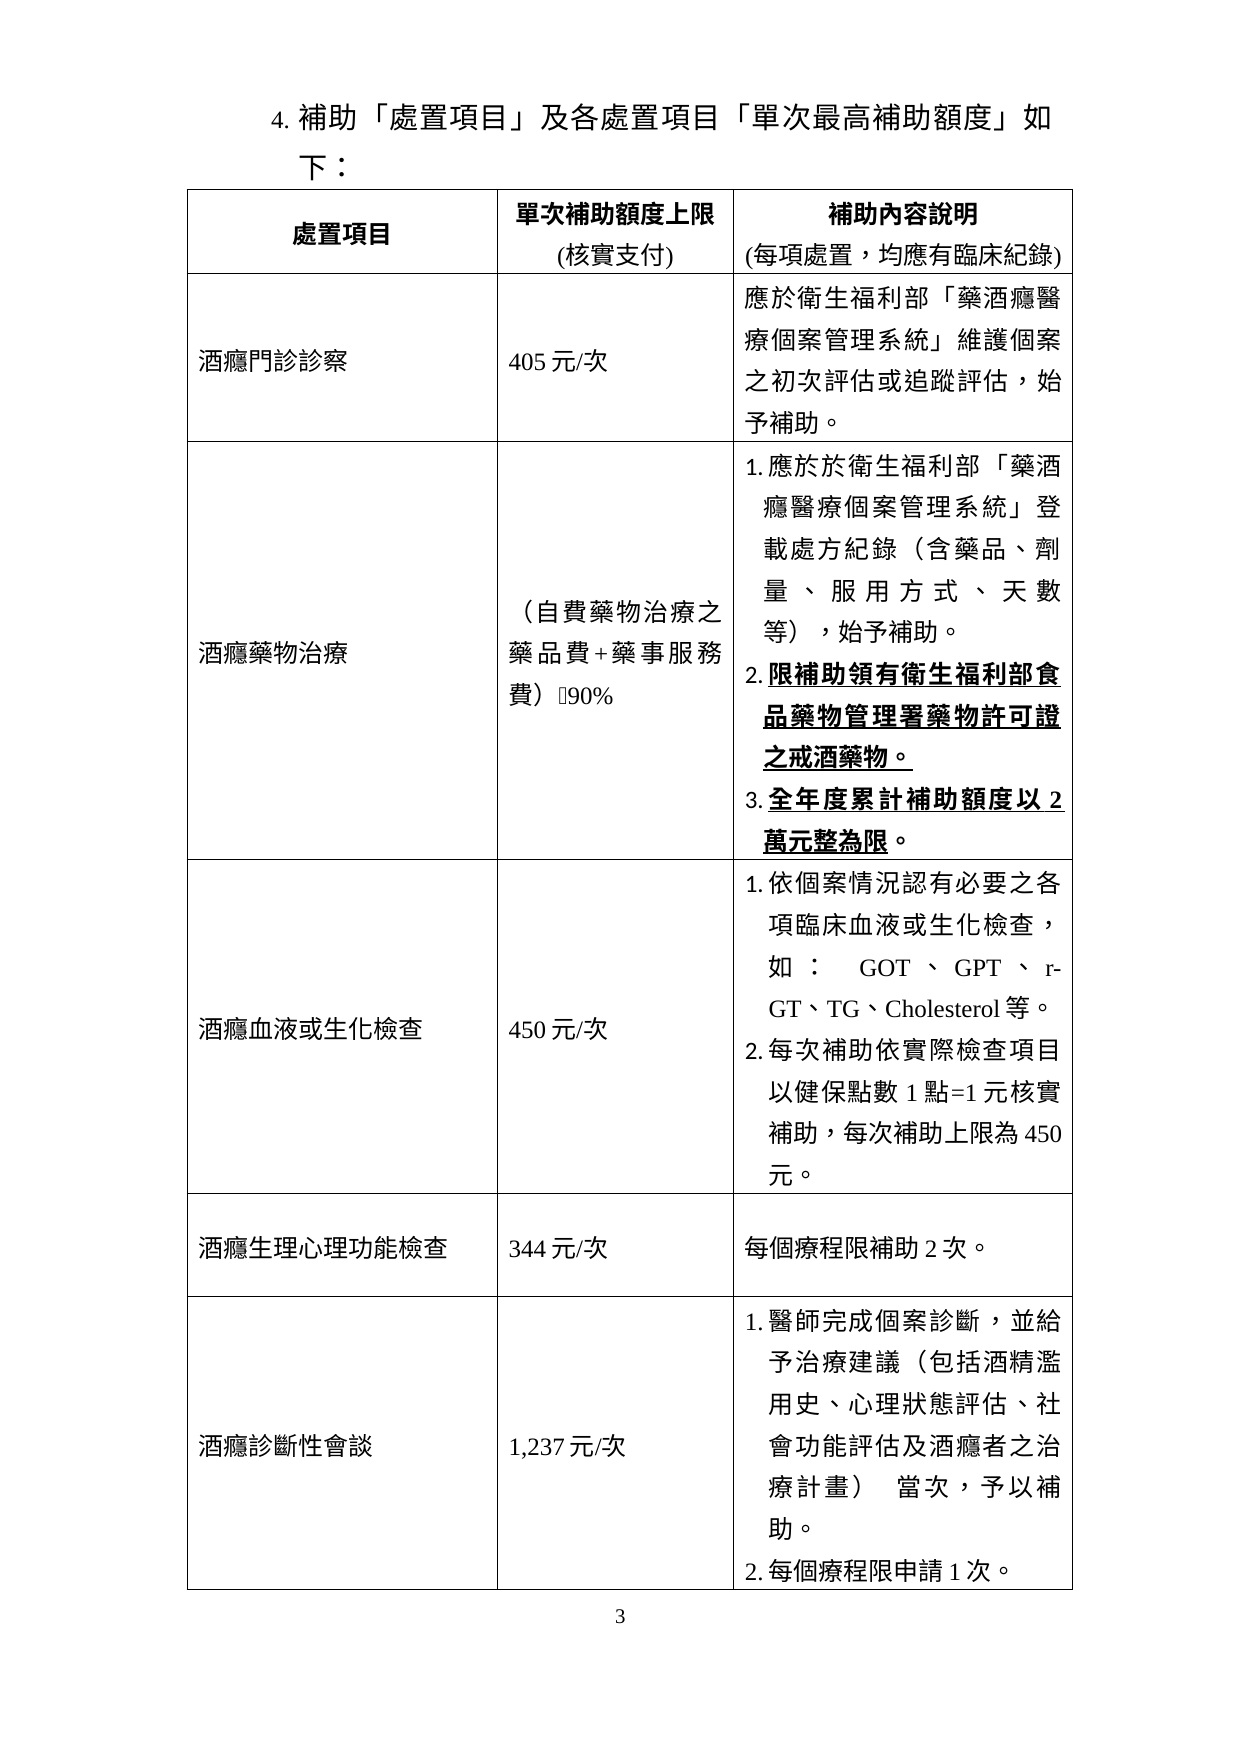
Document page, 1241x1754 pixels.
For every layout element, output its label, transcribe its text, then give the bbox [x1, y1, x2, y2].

table_cell 酒癮門診診察 [188, 274, 497, 441]
table_cell 醫師完成個案診斷，並給予治療建議（包括酒精濫用史、心理狀態評估、社會功能評估及酒癮者之治療計畫） 當次，予以補助。 每個療程限申請1次。 [734, 1297, 1072, 1588]
table_cell 酒癮血液或生化檢查 [188, 860, 497, 1193]
table_header 單次補助額度上限 (核實支付) [498, 190, 733, 273]
table_cell 344元/次 [498, 1194, 733, 1296]
table_cell 酒癮藥物治療 [188, 442, 497, 858]
list 補助「處置項目」及各處置項目「單次最高補助額度」如下： [271, 89, 1053, 189]
table_cell 酒癮生理心理功能檢查 [188, 1194, 497, 1296]
table_cell （自費藥物治療之藥品費+藥事服務費）90% [498, 442, 733, 858]
table_cell 酒癮診斷性會談 [188, 1297, 497, 1588]
table_cell 應於於衛生福利部「藥酒癮醫療個案管理系統」登載處方紀錄（含藥品、劑量、服用方式、天數等），始予補助。 限補助領有衛生福利部食品藥物管理署藥物許可證之戒酒藥物。 全年度累計補助額度以2萬元整為限。 [734, 442, 1072, 858]
table_cell 依個案情況認有必要之各項臨床血液或生化檢查，如： GOT、GPT、r-GT、TG、Cholesterol等。 每次補助依實際檢查項目以健保點數1點=1元核實補助，每次補助上限為450元。 [734, 860, 1072, 1193]
table_header 補助內容說明 (每項處置，均應有臨床紀錄) [734, 190, 1072, 273]
table_cell 1,237元/次 [498, 1297, 733, 1588]
table_cell 405元/次 [498, 274, 733, 441]
table_header 處置項目 [188, 190, 497, 273]
table_cell 每個療程限補助2次。 [734, 1194, 1072, 1296]
table_cell 450元/次 [498, 860, 733, 1193]
table_cell 應於衛生福利部「藥酒癮醫療個案管理系統」維護個案之初次評估或追蹤評估，始予補助。 [734, 274, 1072, 441]
